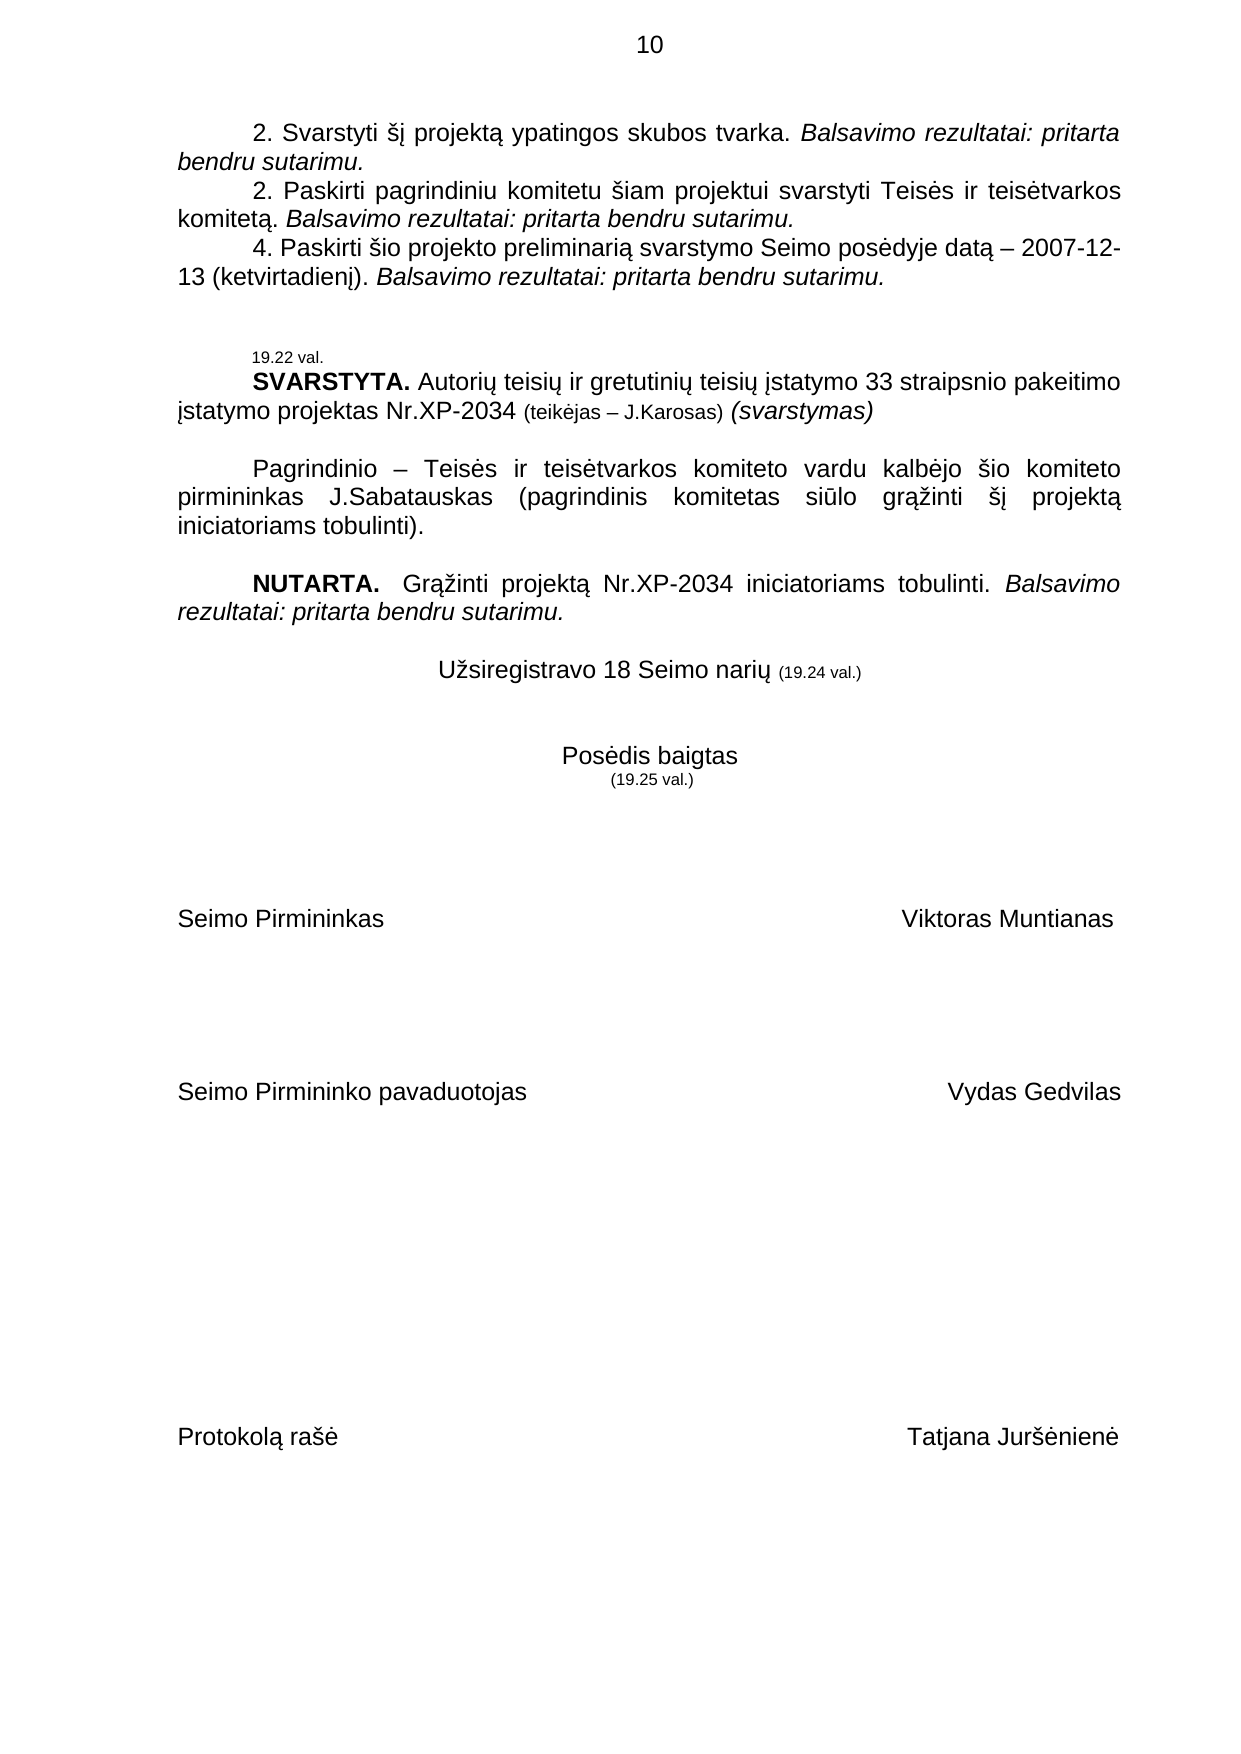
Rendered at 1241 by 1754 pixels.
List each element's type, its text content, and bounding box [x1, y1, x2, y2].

text 4. Paskirti šio projekto preliminarią svarstymo Seimo posėdyje datą – 2007-12-13 (ketvirtadienį). Balsavimo rezultatai: pritarta bendru sutarimu. [177, 233, 1122, 291]
text 2. Svarstyti šį projektą ypatingos skubos tvarka. Balsavimo rezultatai: pritarta bendru sutarimu. [177, 118, 1122, 176]
text 2. Paskirti pagrindiniu komitetu šiam projektui svarstyti Teisės ir teisėtvarkos komitetą. Balsavimo rezultatai: pritarta bendru sutarimu. [177, 176, 1122, 233]
text Protokolą rašė Tatjana Juršėnienė [177, 1421, 1122, 1450]
text 19.22 val. [177, 348, 1122, 367]
text (19.25 val.) [177, 770, 1122, 789]
text Pagrindinio – Teisės ir teisėtvarkos komiteto vardu kalbėjo šio komiteto pirmininkas J.Sabatauskas (pagrindinis komitetas siūlo grąžinti šį projektą iniciatoriams tobulinti). [177, 453, 1122, 540]
text SVARSTYTA. Autorių teisių ir gretutinių teisių įstatymo 33 straipsnio pakeitimo įstatymo projektas Nr.XP-2034 (teikėjas – J.Karosas) (svarstymas) [177, 367, 1122, 425]
text Seimo Pirmininko pavaduotojas Vydas Gedvilas [177, 1076, 1122, 1105]
text Užsiregistravo 18 Seimo narių (19.24 val.) [177, 655, 1122, 683]
text Posėdis baigtas [177, 741, 1122, 770]
text Seimo Pirmininkas Viktoras Muntianas [177, 904, 1122, 933]
text NUTARTA. Grąžinti projektą Nr.XP-2034 iniciatoriams tobulinti. Balsavimo rezultatai: pritarta bendru sutarimu. [177, 568, 1122, 626]
